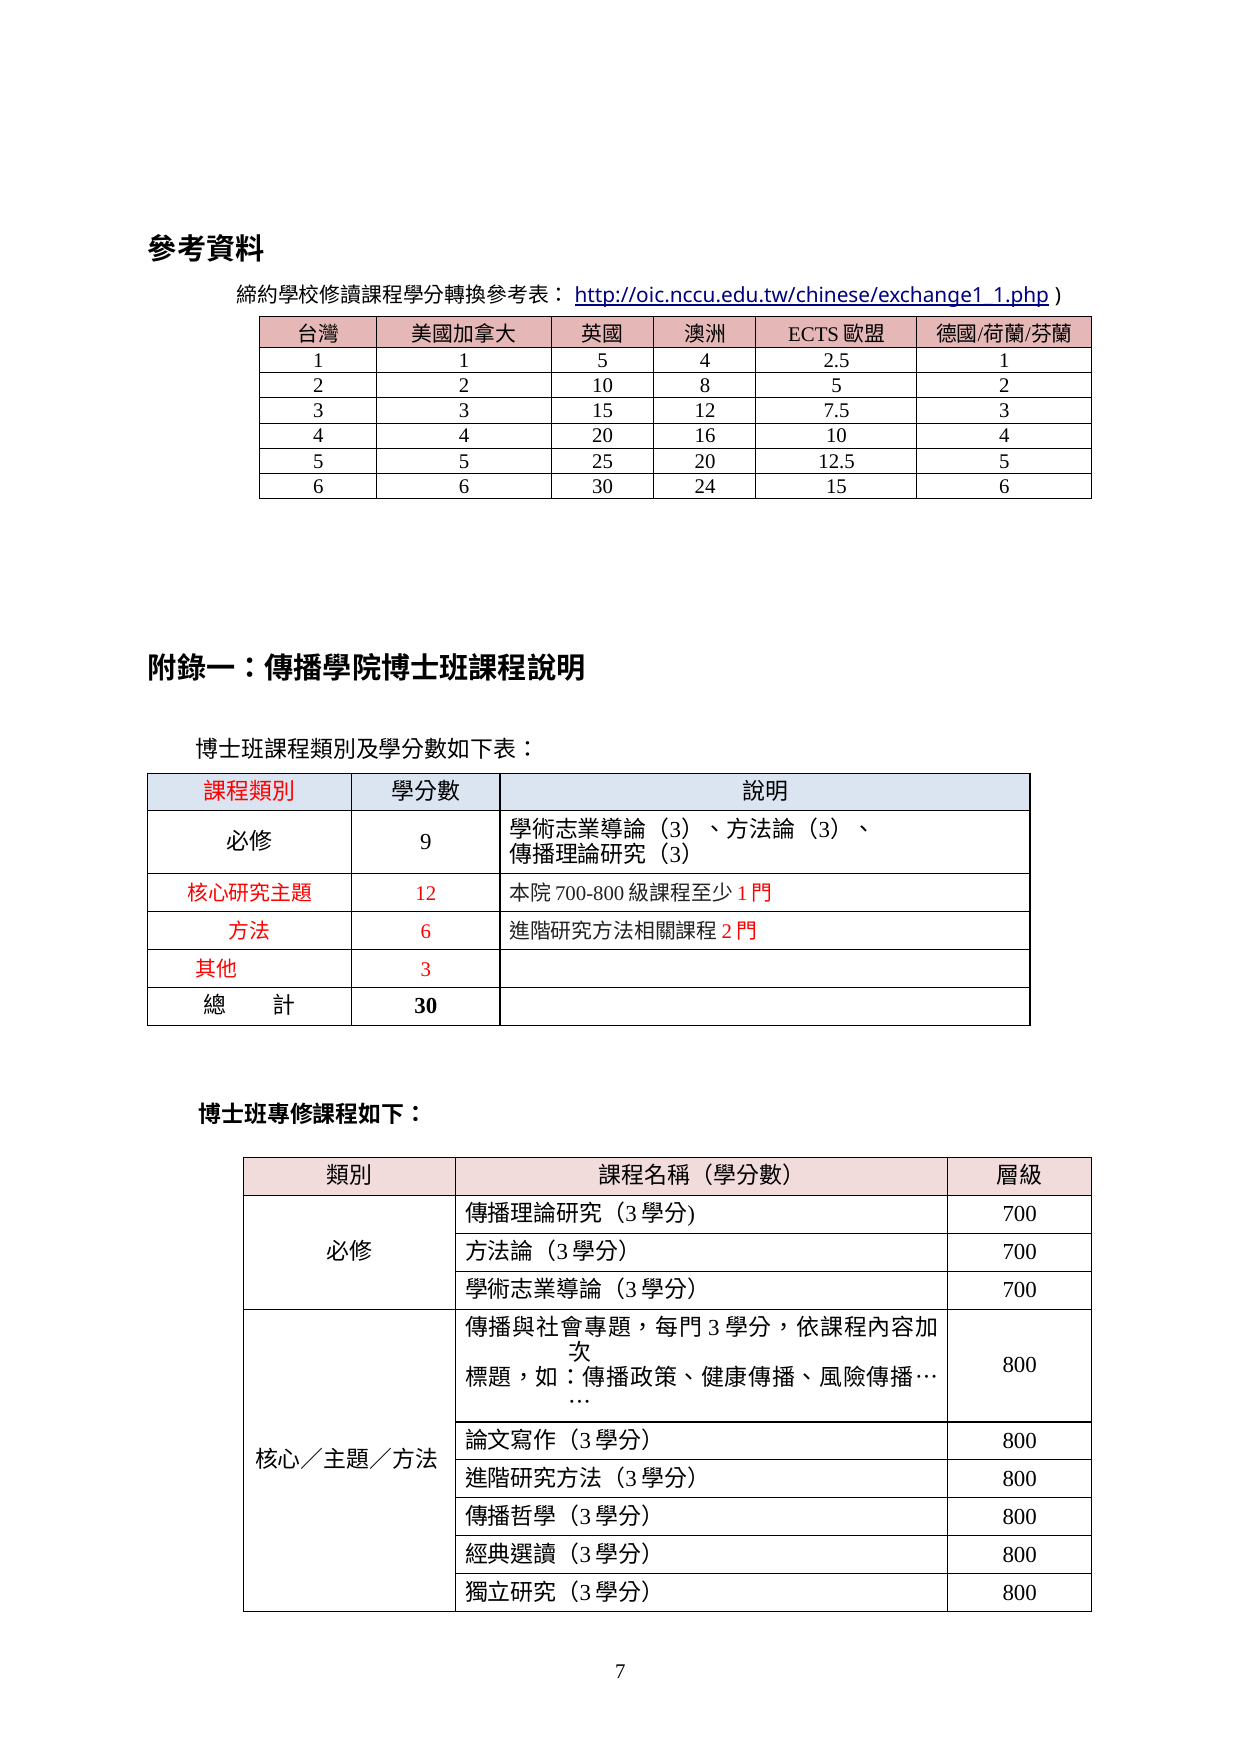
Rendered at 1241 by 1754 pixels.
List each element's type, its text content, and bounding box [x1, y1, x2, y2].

table_cell 5 [377, 449, 551, 473]
table_cell 4 [377, 424, 551, 447]
table_cell 7.5 [756, 398, 916, 422]
table_cell 5 [756, 373, 916, 397]
table_cell 總 計 [148, 988, 351, 1025]
table_cell 30 [552, 474, 653, 498]
table_cell 本院700-800級課程至少1門 [501, 874, 1029, 911]
table_cell 8 [654, 373, 755, 397]
table_cell 700 [948, 1272, 1091, 1308]
table_cell 2 [260, 373, 376, 397]
table_cell 5 [552, 348, 653, 372]
table_header 說明 [501, 774, 1029, 810]
table_cell 核心研究主題 [148, 874, 351, 911]
table_cell 獨立研究（3學分） [456, 1574, 947, 1611]
table_cell 傳播哲學（3學分） [456, 1498, 947, 1535]
table_cell 3 [917, 398, 1091, 422]
table_cell 15 [756, 474, 916, 498]
table_cell 800 [948, 1460, 1091, 1497]
table_cell 方法 [148, 912, 351, 949]
table_cell 3 [260, 398, 376, 422]
table_cell 其他 [148, 950, 351, 987]
table_cell 2 [377, 373, 551, 397]
table_cell 4 [260, 424, 376, 447]
table_header 台灣 [260, 317, 376, 347]
table_cell 傳播與社會專題，每門3學分，依課程內容加次 標題，如：傳播政策、健康傳播、風險傳播…… [456, 1310, 947, 1421]
table_cell [501, 988, 1029, 1025]
table_cell 6 [917, 474, 1091, 498]
table_cell 700 [948, 1234, 1091, 1271]
table_cell 進階研究方法相關課程2門 [501, 912, 1029, 949]
table_cell 經典選讀（3學分） [456, 1536, 947, 1573]
table_cell 12.5 [756, 449, 916, 473]
table_cell 4 [654, 348, 755, 372]
text 附錄一：傳播學院博士班課程說明 [148, 645, 1092, 687]
table_cell [501, 950, 1029, 987]
table_cell 1 [377, 348, 551, 372]
table_cell 進階研究方法（3學分） [456, 1460, 947, 1497]
table_cell 5 [260, 449, 376, 473]
table_cell 20 [654, 449, 755, 473]
table_cell 15 [552, 398, 653, 422]
table_cell 方法論（3學分） [456, 1234, 947, 1271]
table_header 課程名稱（學分數） [456, 1158, 947, 1195]
table_cell 6 [377, 474, 551, 498]
table_cell 6 [260, 474, 376, 498]
table_cell 800 [948, 1498, 1091, 1535]
table_cell 2 [917, 373, 1091, 397]
text 締約學校修讀課程學分轉換參考表： http://oic.nccu.edu.tw/chinese/exchange1_1.php ) [148, 278, 1092, 308]
table_cell 700 [948, 1196, 1091, 1233]
table_cell 12 [654, 398, 755, 422]
table_cell 10 [756, 424, 916, 447]
table_cell 學術志業導論（3）、方法論（3）、 傳播理論研究（3） [501, 811, 1029, 873]
table_cell 30 [352, 988, 499, 1025]
table_header 澳洲 [654, 317, 755, 347]
table_header 類別 [244, 1158, 455, 1195]
table_header 課程類別 [148, 774, 351, 810]
table_cell 1 [260, 348, 376, 372]
table_cell 3 [377, 398, 551, 422]
table_cell 800 [948, 1423, 1091, 1459]
table_cell 24 [654, 474, 755, 498]
table_header 英國 [552, 317, 653, 347]
table_cell 論文寫作（3學分） [456, 1423, 947, 1459]
table_cell 800 [948, 1536, 1091, 1573]
text 博士班專修課程如下： [148, 1096, 1092, 1130]
text 參考資料 [148, 225, 1092, 267]
table_cell 4 [917, 424, 1091, 447]
table_cell 6 [352, 912, 499, 949]
table_cell 16 [654, 424, 755, 447]
table_cell 必修 [148, 811, 351, 873]
table_cell 必修 [244, 1196, 455, 1308]
table_cell 12 [352, 874, 499, 911]
table_cell 800 [948, 1574, 1091, 1611]
table_cell 9 [352, 811, 499, 873]
table_cell 2.5 [756, 348, 916, 372]
table_cell 20 [552, 424, 653, 447]
table_cell 3 [352, 950, 499, 987]
table_header 學分數 [352, 774, 499, 810]
table_header 層級 [948, 1158, 1091, 1195]
table_cell 800 [948, 1310, 1091, 1421]
table_cell 核心／主題／方法 [244, 1310, 455, 1611]
table_cell 25 [552, 449, 653, 473]
table_header 德國/荷蘭/芬蘭 [917, 317, 1091, 347]
table_cell 傳播理論研究（3學分) [456, 1196, 947, 1233]
table_cell 5 [917, 449, 1091, 473]
text 博士班課程類別及學分數如下表： [148, 731, 1092, 764]
table_header 美國加拿大 [377, 317, 551, 347]
table_cell 學術志業導論（3學分） [456, 1272, 947, 1308]
table_header ECTS歐盟 [756, 317, 916, 347]
table_cell 10 [552, 373, 653, 397]
table_cell 1 [917, 348, 1091, 372]
